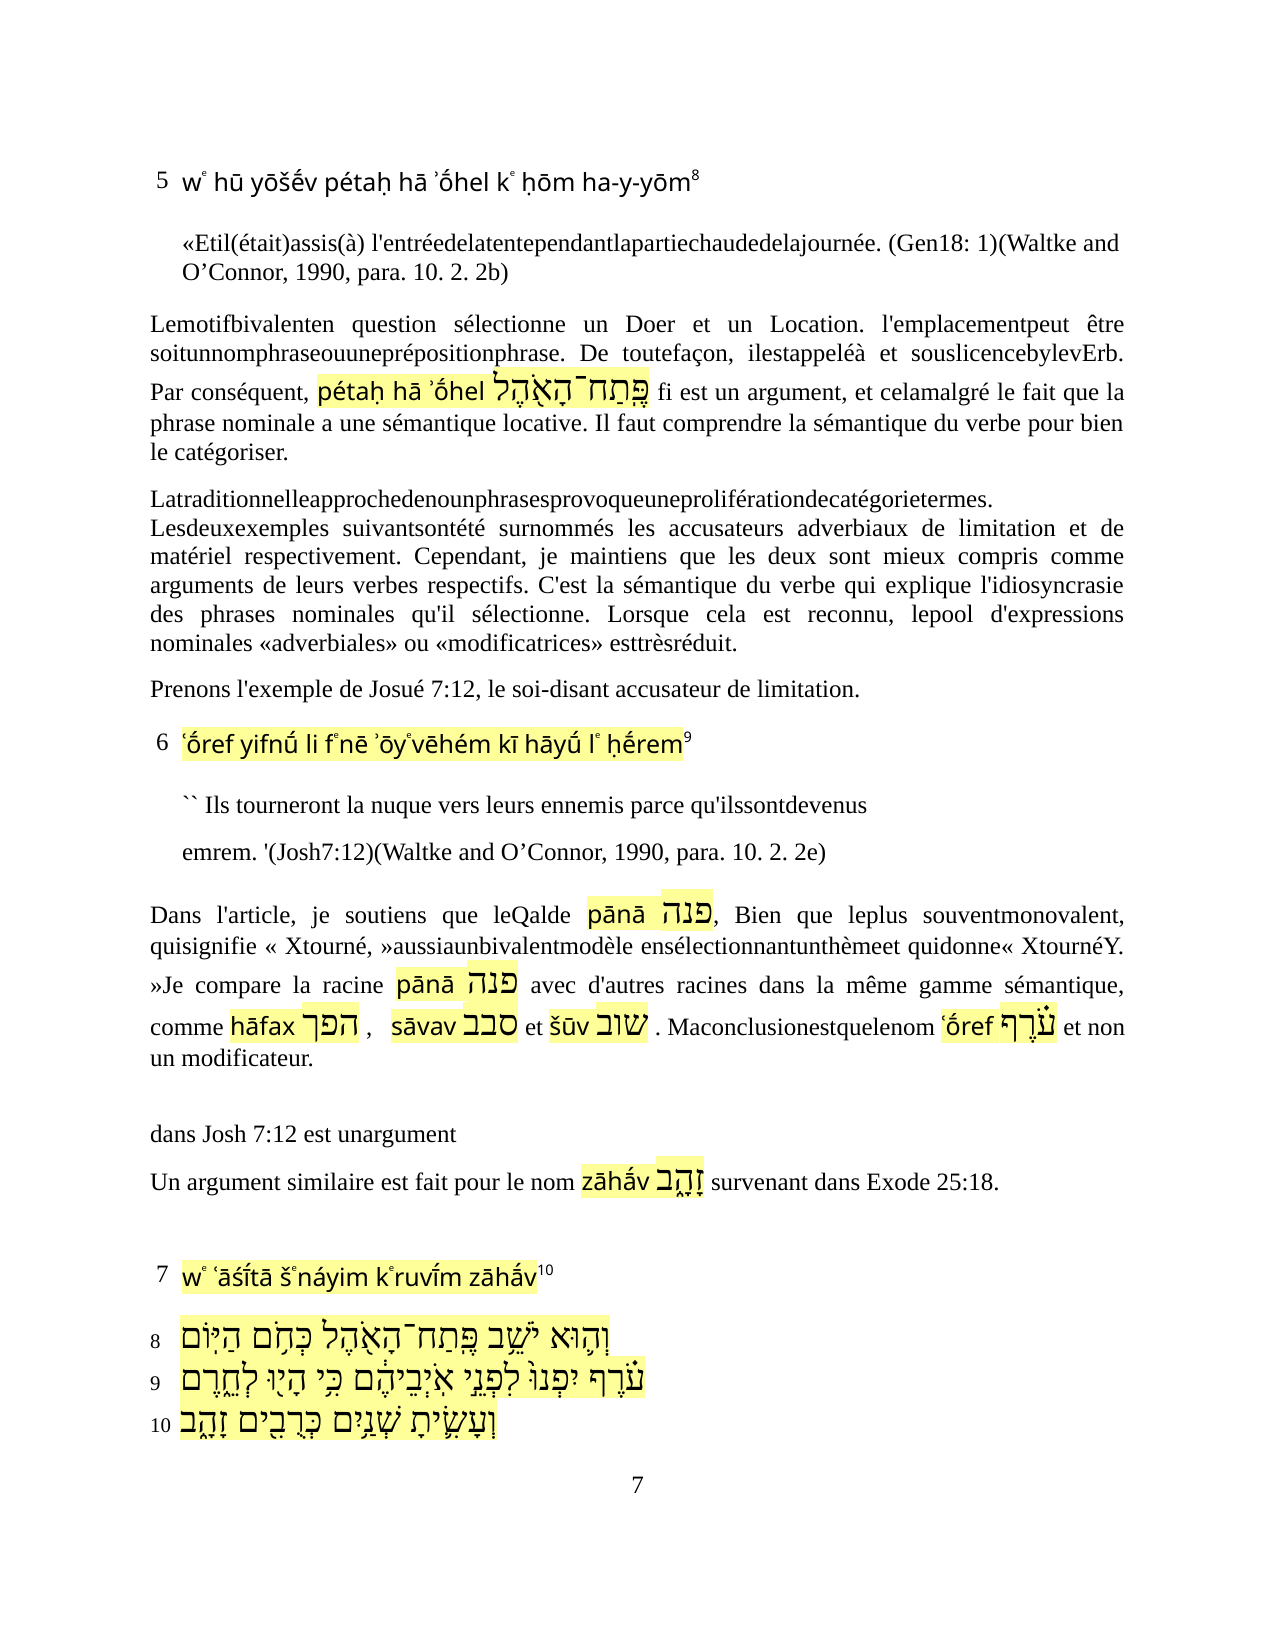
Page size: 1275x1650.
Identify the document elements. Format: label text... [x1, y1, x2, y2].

table_header wᵉ ʿāśī́tā šᵉnáyim kᵉruvī́m zāhā́v [176, 1245, 1125, 1299]
table_header 7 [150, 1245, 176, 1299]
table_cell [150, 776, 176, 880]
table_cell «Etil(était)assis(à) l'entréedelatentependantlapartiechaudedelajournée. (Gen18: 1)(Waltke and O’Connor, 1990, para. 10. 2. 2b) [176, 214, 1125, 300]
table_cell `` Ils tourneront la nuque vers leurs ennemis parce qu'ilssontdevenus emrem. '(Josh7:12)(Waltke and O’Connor, 1990, para. 10. 2. 2e) [176, 776, 1125, 880]
table_header 5 [150, 150, 176, 213]
text Un argument similaire est fait pour le nom zāhā́v זָהָ֑ב survenant dans Exode 25:18. [150, 1156, 656, 1198]
text dans Josh 7:12 est unargument [150, 1090, 1125, 1147]
table_header ʿṓref yifnū́ li fᵉnē ʾōyᵉvēhém kī hāyū́ lᵉ ḥḗrem [176, 712, 1125, 776]
text Un argument similaire est fait pour le nom zāhā́v זָהָ֑ב survenant dans Exode 25:18. [704, 1156, 1125, 1198]
text Latraditionnelleapprochedenounphrasesprovoqueuneproliférationdecatégorietermes. Lesdeuxexemples suivantsontété surnommés les accusateurs adverbiaux de limitation et de matériel respectivement. Cependant, je maintiens que les deux sont mieux compris comme arguments de leurs verbes respectifs. C'est la sémantique du verbe qui explique l'idiosyncrasie des phrases nominales qu'il sélectionne. Lorsque cela est reconnu, lepool d'expressions nominales «adverbiales» ou «modificatrices» esttrèsréduit. [150, 484, 1125, 656]
table_header wᵉ hū yōšḗv pétaḥ hā ʾṓhel kᵉ ḥōm ha-y-yōm [176, 150, 1125, 213]
text Prenons l'exemple de Josué 7:12, le soi-disant accusateur de limitation. [150, 674, 1125, 703]
table_cell [150, 214, 176, 300]
text Lemotifbivalenten question sélectionne un Doer et un Location. l'emplacementpeut être soitunnomphraseouuneprépositionphrase. De toutefaçon, ilestappeléà et souslicencebylevErb. Par conséquent, pétaḥ hā ʾṓhel פֶּֽתַח־הָאֹ֖הֶל fi est un argument, et celamalgré le fait que la phrase nominale a une sémantique locative. Il faut comprendre la sémantique du verbe pour bien le catégoriser. [150, 309, 1125, 466]
text Dans l'article, je soutiens que leQalde pānā פנה, Bien que leplus souventmonovalent, quisignifie « Xtourné, »aussiaunbivalentmodèle ensélectionnantunthèmeet quidonne« XtournéY. »Je compare la racine pānā פנה avec d'autres racines dans la même gamme sémantique, comme hāfax הפך , sāvav סבב et šūv שוב . Maconclusionestquelenom ʿṓref עֹ֗רֶף et non un modificateur. [150, 889, 1125, 1072]
table_header 6 [150, 712, 176, 776]
